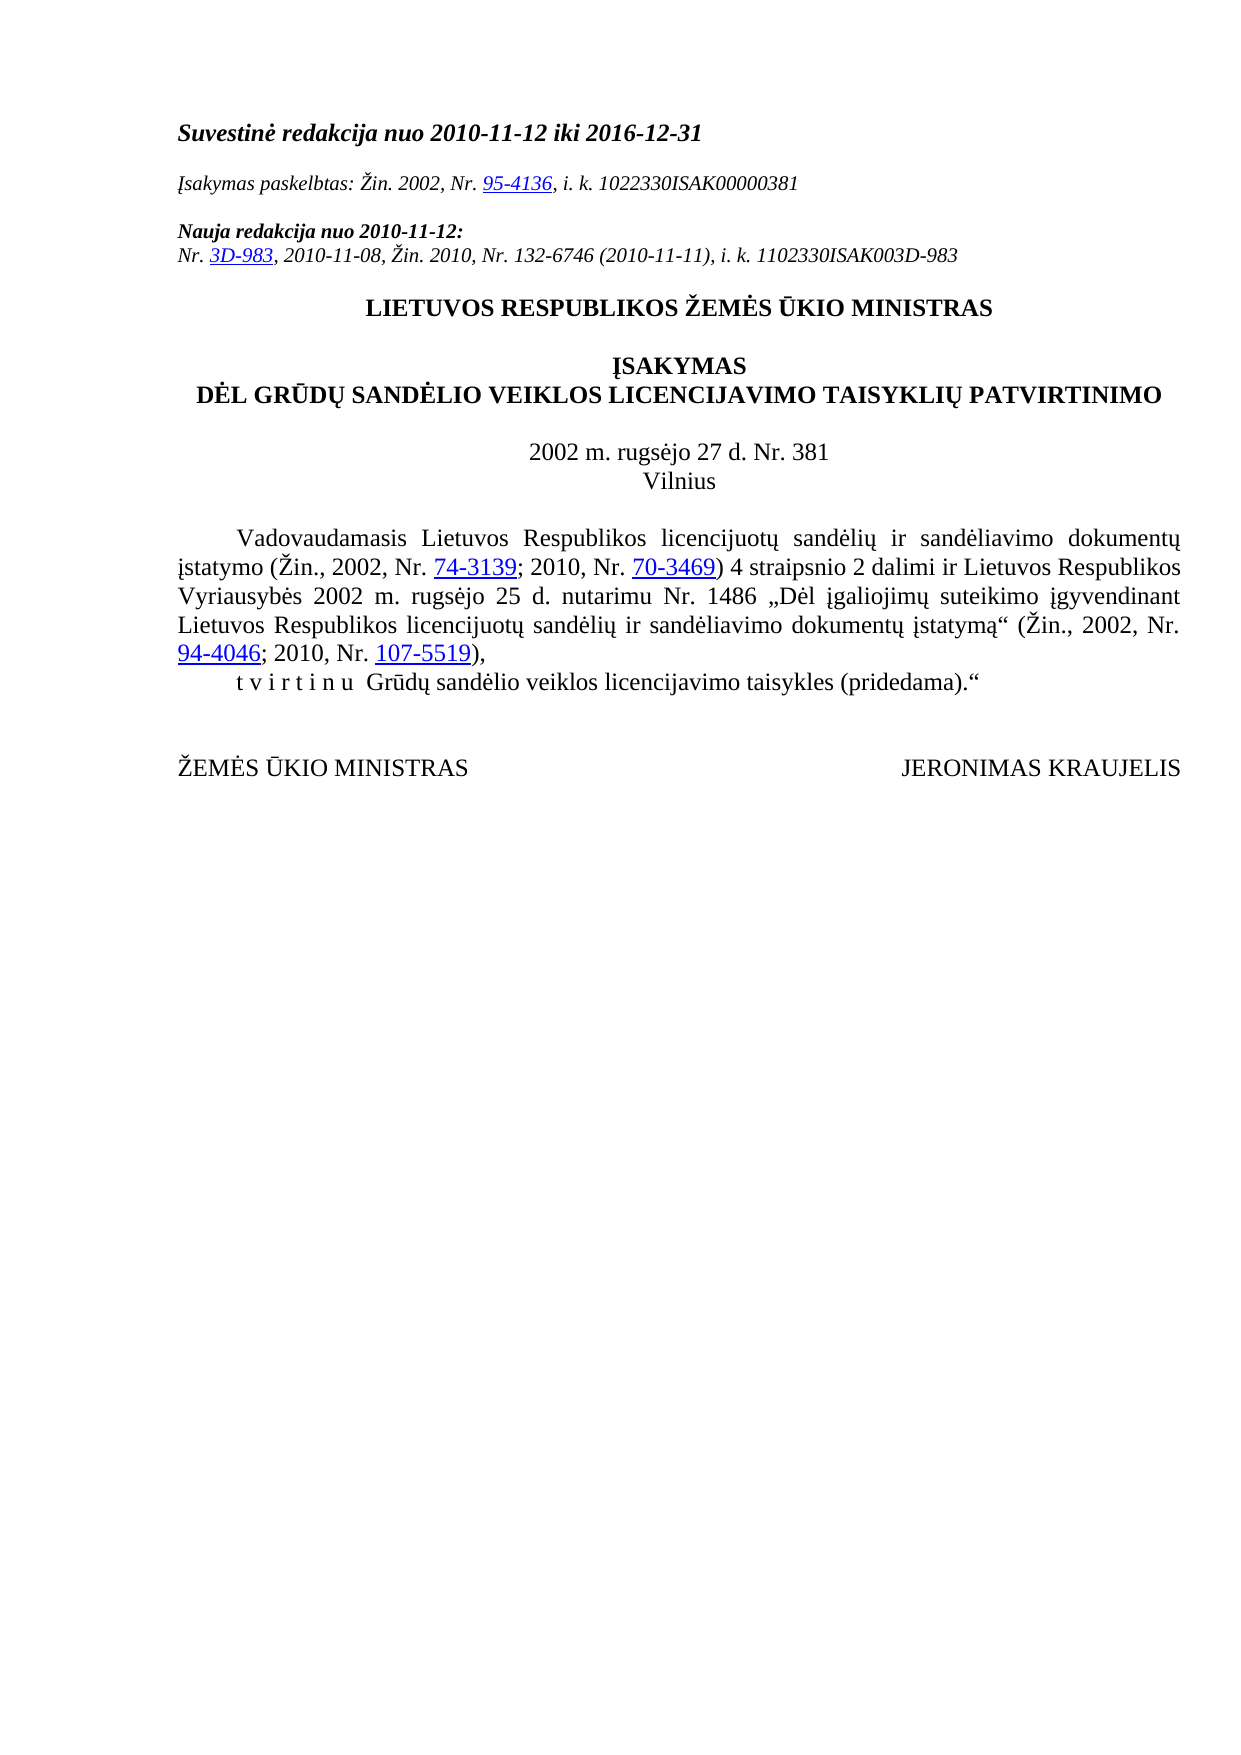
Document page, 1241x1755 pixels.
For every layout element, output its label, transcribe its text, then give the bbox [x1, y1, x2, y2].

text Vadovaudamasis Lietuvos Respublikos licencijuotų sandėlių ir sandėliavimo dokumentų įstatymo (Žin., 2002, Nr. 74-3139; 2010, Nr. 70-3469) 4 straipsnio 2 dalimi ir Lietuvos Respublikos Vyriausybės 2002 m. rugsėjo 25 d. nutarimu Nr. 1486 „Dėl įgaliojimų suteikimo įgyvendinant Lietuvos Respublikos licencijuotų sandėlių ir sandėliavimo dokumentų įstatymą“ (Žin., 2002, Nr. 94-4046; 2010, Nr. 107-5519), [177, 523, 1181, 667]
text ĮSAKYMAS [177, 351, 1181, 380]
text ŽEMĖS ŪKIO MINISTRAS JERONIMAS KRAUJELIS [177, 753, 1181, 782]
text tvirtinu Grūdų sandėlio veiklos licencijavimo taisykles (pridedama).“ [177, 667, 1181, 696]
text Suvestinė redakcija nuo 2010-11-12 iki 2016-12-31 [177, 118, 1181, 147]
text Įsakymas paskelbtas: Žin. 2002, Nr. 95-4136, i. k. 1022330ISAK00000381 [177, 171, 1181, 195]
text Nr. 3D-983, 2010-11-08, Žin. 2010, Nr. 132-6746 (2010-11-11), i. k. 1102330ISAK003D-983 [177, 243, 1181, 267]
text DĖL GRŪDŲ SANDĖLIO VEIKLOS LICENCIJAVIMO TAISYKLIŲ PATVIRTINIMO [177, 380, 1181, 408]
text LIETUVOS RESPUBLIKOS ŽEMĖS ŪKIO MINISTRAS [177, 293, 1181, 322]
text Vilnius [177, 466, 1181, 495]
text Nauja redakcija nuo 2010-11-12: [177, 219, 1181, 243]
text 2002 m. rugsėjo 27 d. Nr. 381 [177, 437, 1181, 466]
